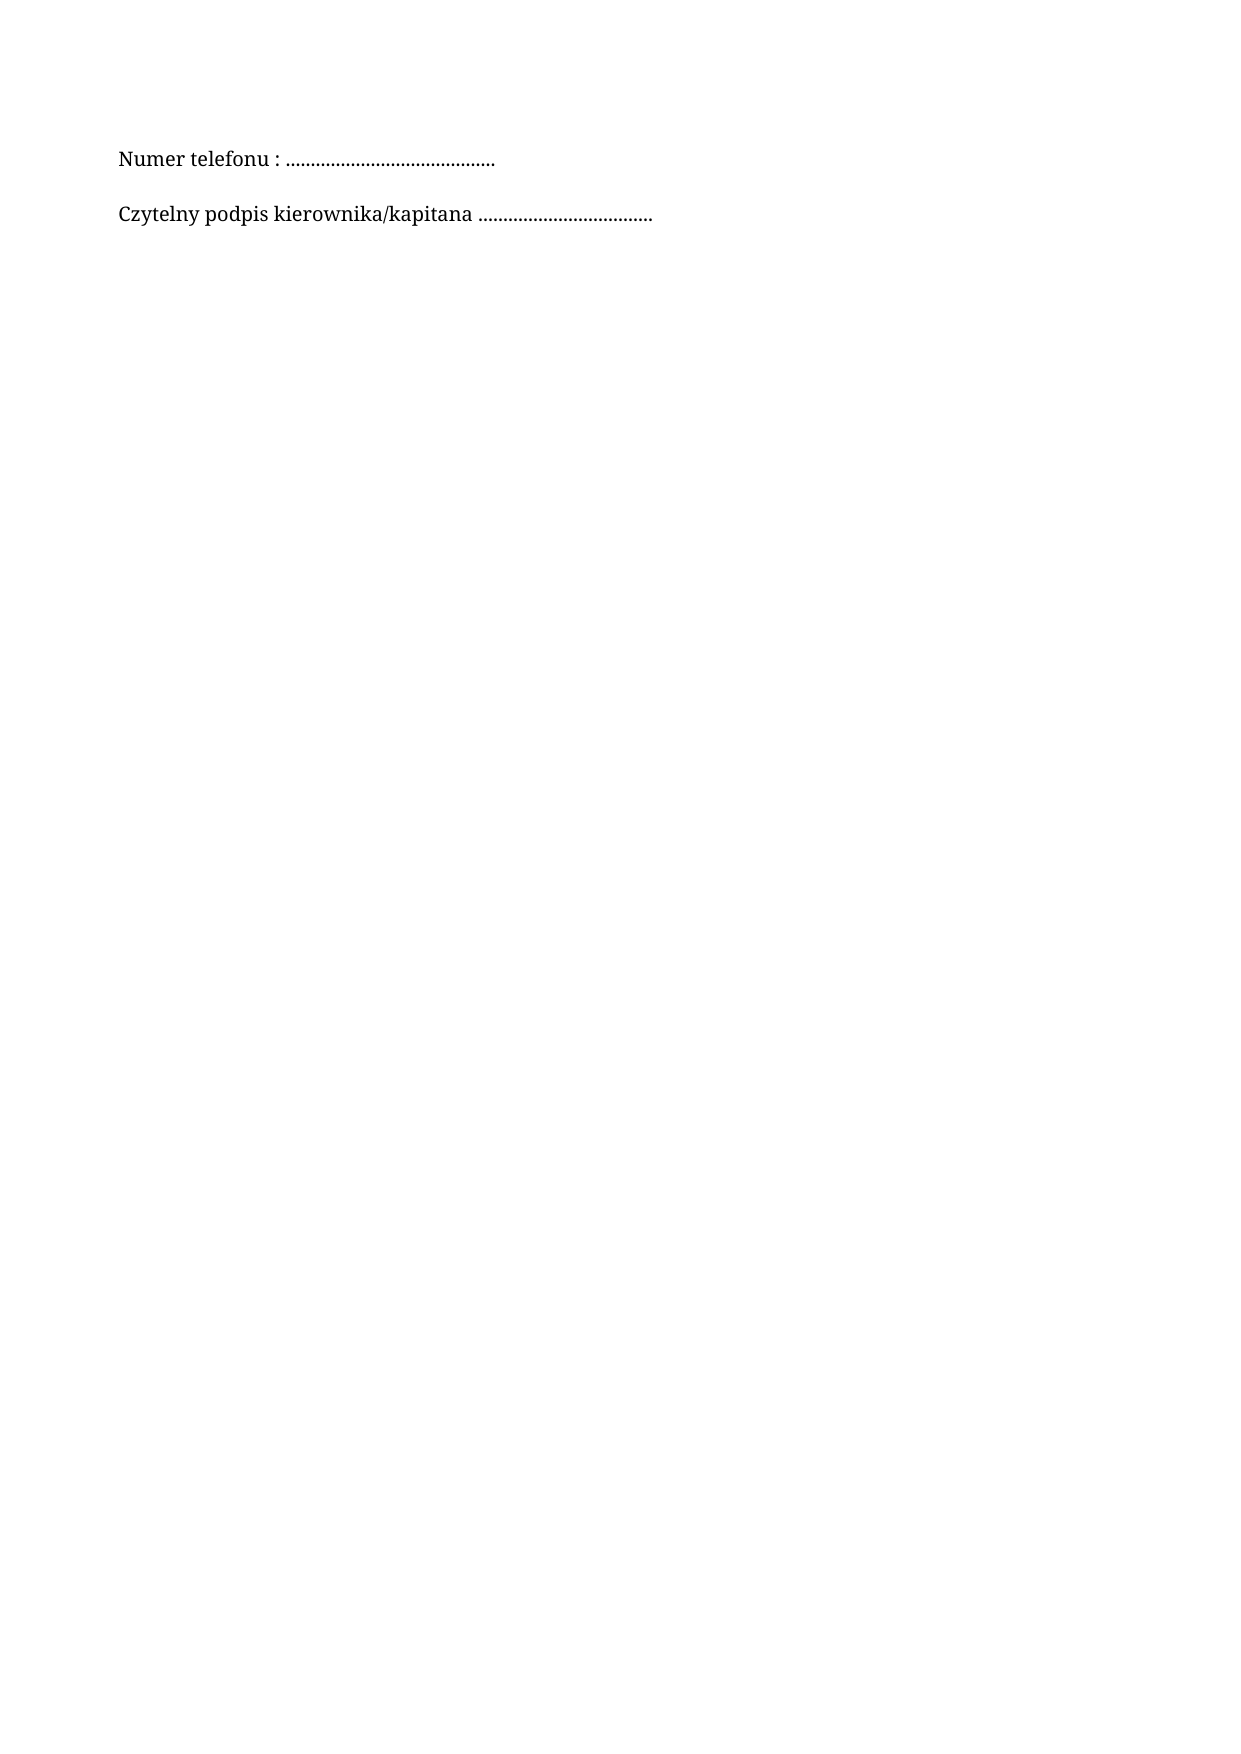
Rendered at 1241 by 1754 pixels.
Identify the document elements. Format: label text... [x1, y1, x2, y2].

text Numer telefonu : .......................................... [118, 145, 1122, 173]
text Czytelny podpis kierownika/kapitana ................................... [118, 200, 1122, 227]
